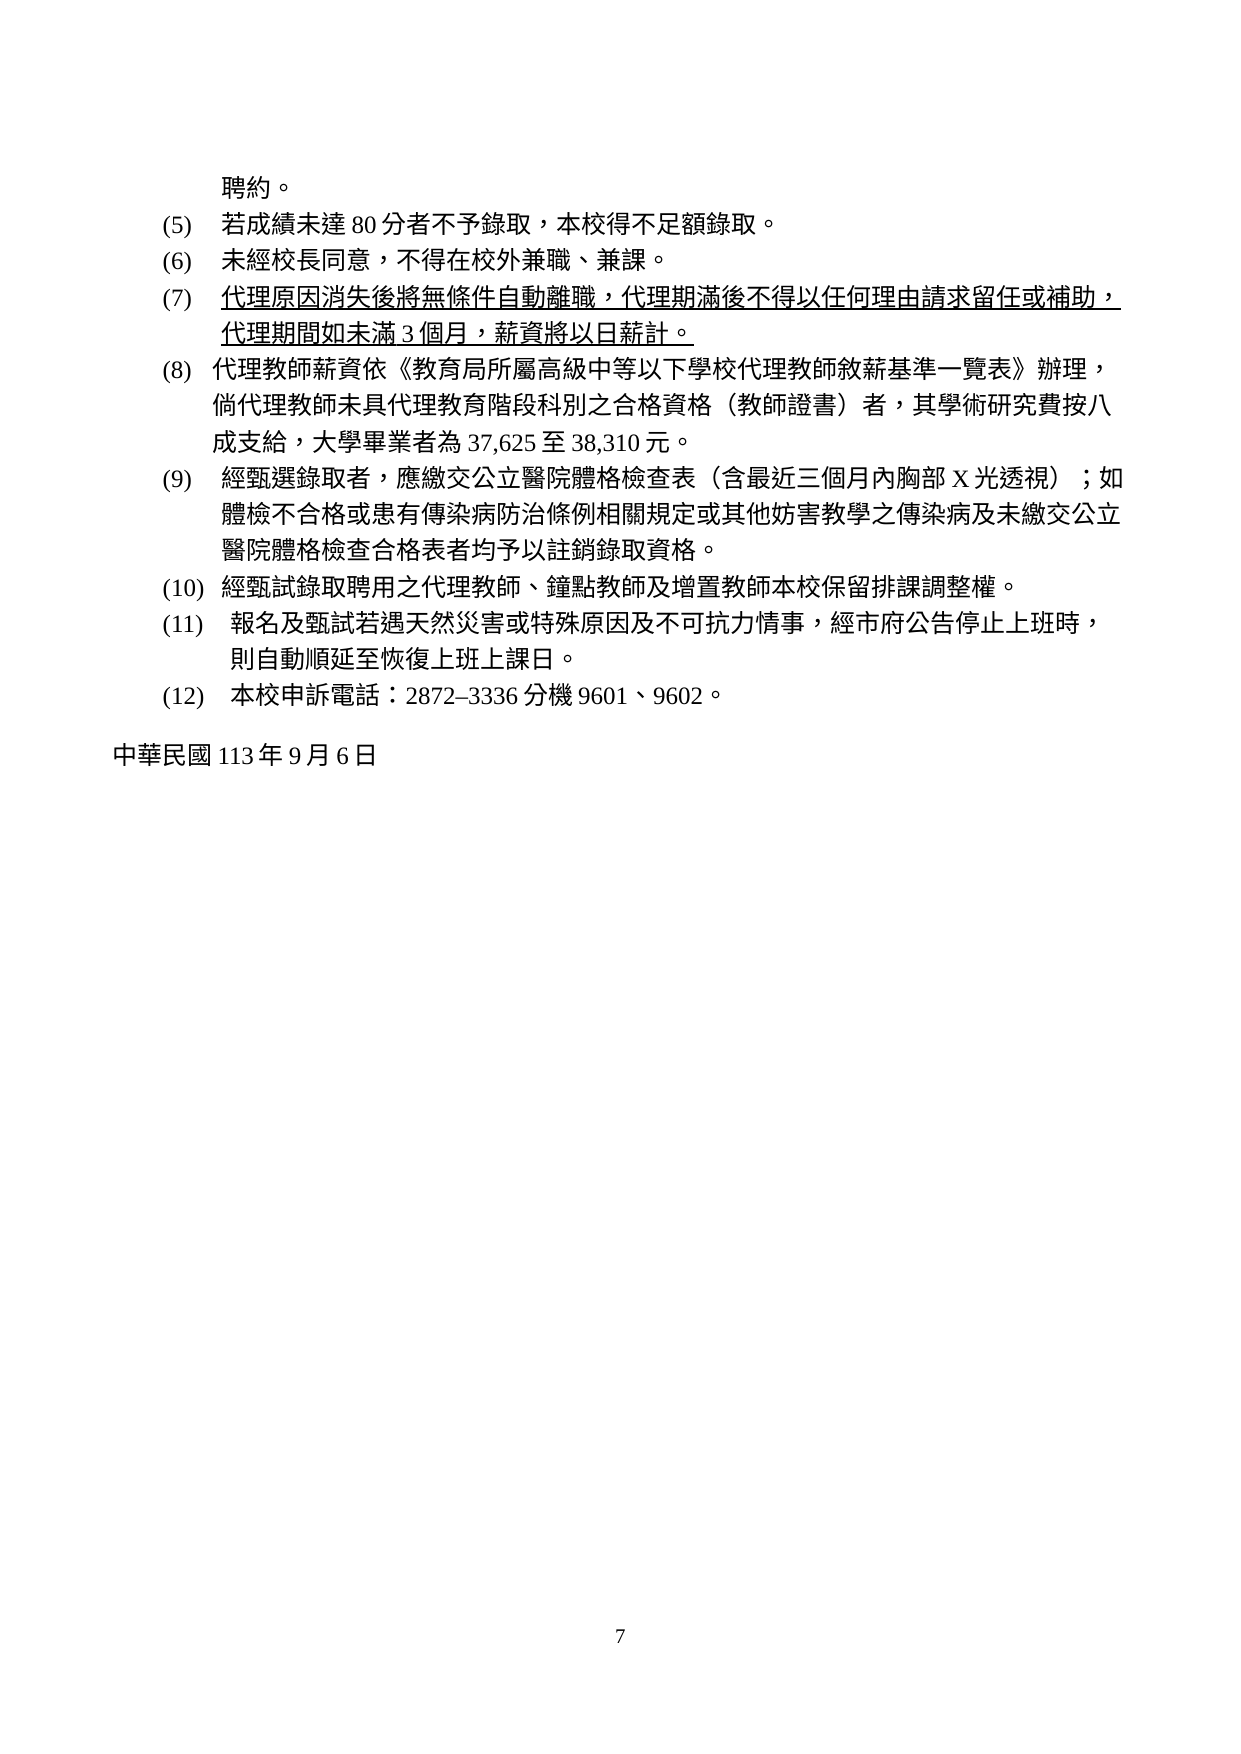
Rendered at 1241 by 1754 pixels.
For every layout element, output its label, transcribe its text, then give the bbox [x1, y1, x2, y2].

list 未經校長同意，不得在校外兼職、兼課。 [162, 241, 1128, 277]
list 代理原因消失後將無條件自動離職，代理期滿後不得以任何理由請求留任或補助，代理期間如未滿3個月，薪資將以日薪計。 [162, 277, 1128, 349]
list 經甄選錄取者，應繳交公立醫院體格檢查表（含最近三個月內胸部X光透視）；如體檢不合格或患有傳染病防治條例相關規定或其他妨害教學之傳染病及未繳交公立醫院體格檢查合格表者均予以註銷錄取資格。 [162, 458, 1128, 567]
list 報名及甄試若遇天然災害或特殊原因及不可抗力情事，經市府公告停止上班時，則自動順延至恢復上班上課日。 [162, 603, 1128, 676]
list 若成績未達80分者不予錄取，本校得不足額錄取。 [162, 204, 1128, 241]
list 代理教師薪資依《教育局所屬高級中等以下學校代理教師敘薪基準一覽表》辦理，倘代理教師未具代理教育階段科別之合格資格（教師證書）者，其學術研究費按八成支給，大學畢業者為37,625至38,310元。 [162, 349, 1128, 458]
text 中華民國113年9月6日 [112, 712, 1128, 774]
list 經甄試錄取者於受領聘書後，不得再至他校應聘，否則視同違約，本校得逕自終止聘約。 [162, 168, 1128, 204]
list 經甄試錄取聘用之代理教師、鐘點教師及增置教師本校保留排課調整權。 [162, 567, 1128, 603]
list 本校申訴電話：2872–3336分機9601、9602。 [162, 676, 1128, 712]
